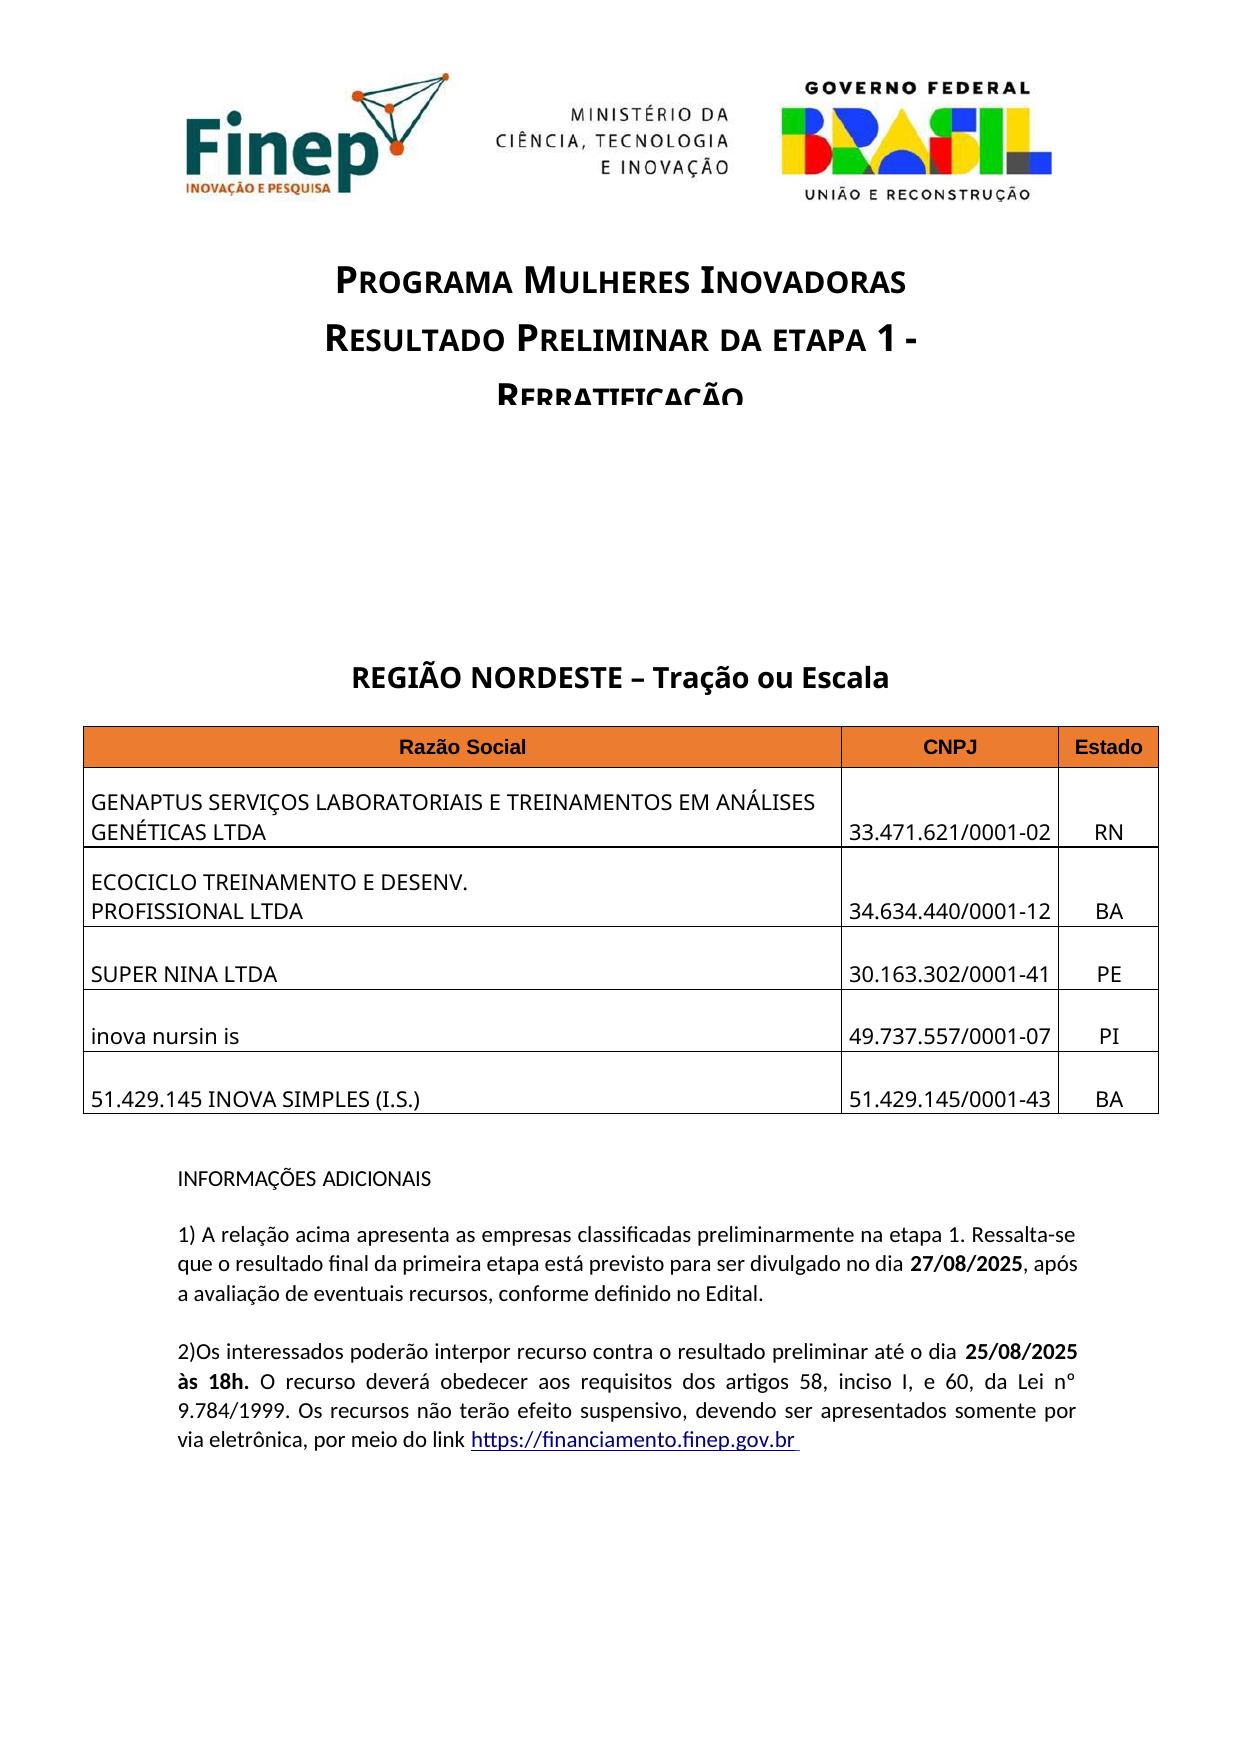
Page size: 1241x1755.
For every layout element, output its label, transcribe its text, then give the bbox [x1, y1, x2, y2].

table_cell BA [1059, 848, 1158, 926]
table_cell 49.737.557/0001-07 [842, 990, 1058, 1051]
table_cell inova nursin is [84, 990, 841, 1051]
table_cell 34.634.440/0001-12 [842, 848, 1058, 926]
table_cell 51.429.145/0001-43 [842, 1052, 1058, 1113]
table_cell PE [1059, 927, 1158, 988]
table_cell BA [1059, 1052, 1158, 1113]
table_cell PI [1059, 990, 1158, 1051]
text 2)Os interessados poderão interpor recurso contra o resultado preliminar até o dia 25/08/2025 às 18h. O recurso deverá obedecer aos requisitos dos artigos 58, inciso I, e 60, da Lei nº 9.784/1999. Os recursos não terão efeito suspensivo, devendo ser apresentados somente por via eletrônica, por meio do link https://financiamento.finep.gov.br [177, 1337, 1078, 1454]
subtitle REGIÃO NORDESTE – Tração ou Escala [74, 657, 1167, 697]
text 1) A relação acima apresenta as empresas classificadas preliminarmente na etapa 1. Ressalta-se que o resultado final da primeira etapa está previsto para ser divulgado no dia 27/08/2025, após a avaliação de eventuais recursos, conforme definido no Edital. [177, 1220, 1078, 1307]
table_cell 33.471.621/0001-02 [842, 768, 1058, 846]
subtitle INFORMAÇÕES ADICIONAIS [177, 1164, 1167, 1192]
table_cell RN [1059, 768, 1158, 846]
table_cell 51.429.145 INOVA SIMPLES (I.S.) [84, 1052, 841, 1113]
table_cell 30.163.302/0001-41 [842, 927, 1058, 988]
table_cell ECOCICLO TREINAMENTO E DESENV. PROFISSIONAL LTDA [84, 848, 841, 926]
table_header CNPJ [842, 727, 1058, 767]
table_header Estado [1059, 727, 1158, 767]
table_header Razão Social [84, 727, 841, 767]
table_cell GENAPTUS SERVIÇOS LABORATORIAIS E TREINAMENTOS EM ANÁLISES GENÉTICAS LTDA [84, 768, 841, 846]
table_cell SUPER NINA LTDA [84, 927, 841, 988]
